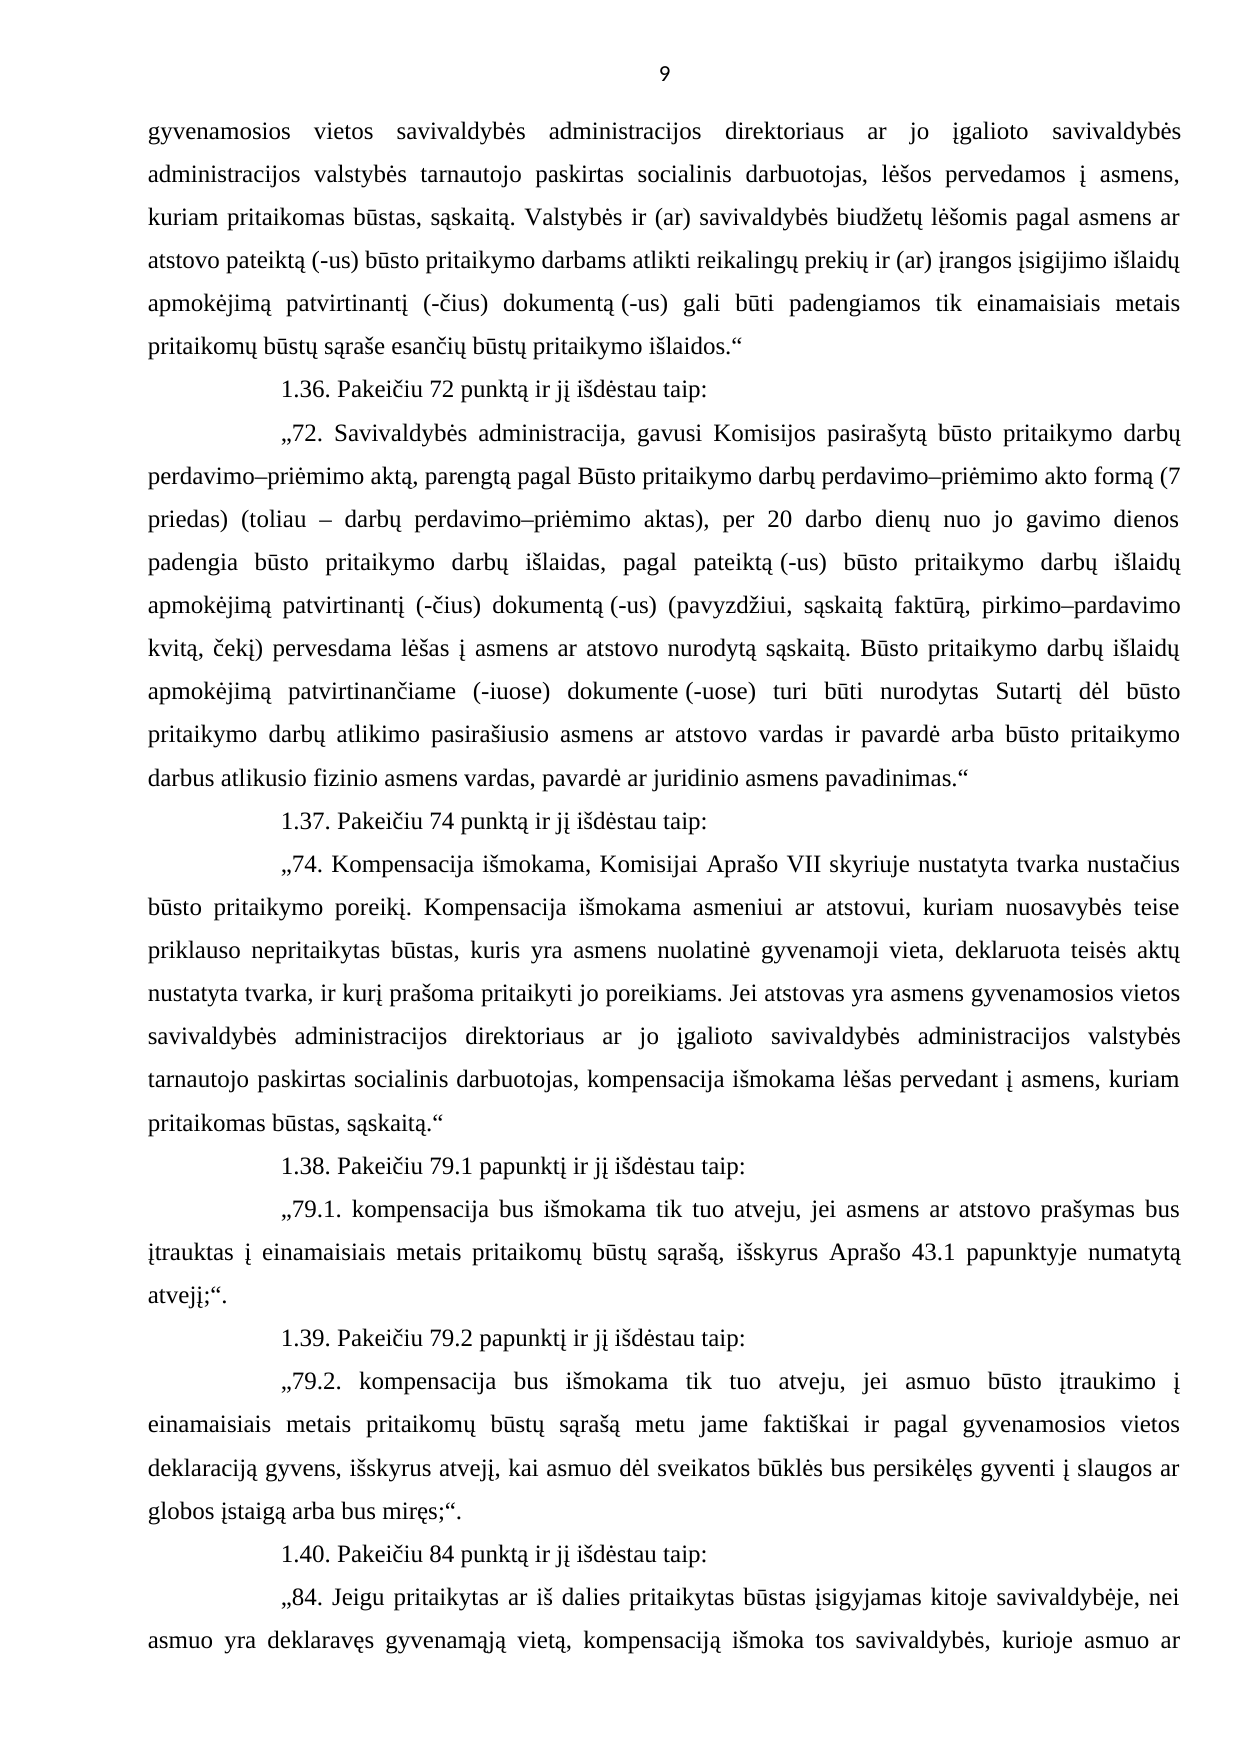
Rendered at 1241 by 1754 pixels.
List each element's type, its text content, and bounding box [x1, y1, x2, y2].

text „84. Jeigu pritaikytas ar iš dalies pritaikytas būstas įsigyjamas kitoje savivaldybėje, nei asmuo yra deklaravęs gyvenamąją vietą, kompensaciją išmoka tos savivaldybės, kurioje asmuo ar [148, 1582, 1181, 1654]
text 1.39. Pakeičiu 79.2 papunktį ir jį išdėstau taip: [148, 1323, 1181, 1352]
text „74. Kompensacija išmokama, Komisijai Aprašo VII skyriuje nustatyta tvarka nustačius būsto pritaikymo poreikį. Kompensacija išmokama asmeniui ar atstovui, kuriam nuosavybės teise priklauso nepritaikytas būstas, kuris yra asmens nuolatinė gyvenamoji vieta, deklaruota teisės aktų nustatyta tvarka, ir kurį prašoma pritaikyti jo poreikiams. Jei atstovas yra asmens gyvenamosios vietos savivaldybės administracijos direktoriaus ar jo įgalioto savivaldybės administracijos valstybės tarnautojo paskirtas socialinis darbuotojas, kompensacija išmokama lėšas pervedant į asmens, kuriam pritaikomas būstas, sąskaitą.“ [148, 849, 1181, 1136]
text 1.40. Pakeičiu 84 punktą ir jį išdėstau taip: [148, 1539, 1181, 1568]
text „79.2. kompensacija bus išmokama tik tuo atveju, jei asmuo būsto įtraukimo į einamaisiais metais pritaikomų būstų sąrašą metu jame faktiškai ir pagal gyvenamosios vietos deklaraciją gyvens, išskyrus atvejį, kai asmuo dėl sveikatos būklės bus persikėlęs gyventi į slaugos ar globos įstaigą arba bus miręs;“. [148, 1366, 1181, 1524]
text „79.1. kompensacija bus išmokama tik tuo atveju, jei asmens ar atstovo prašymas bus įtrauktas į einamaisiais metais pritaikomų būstų sąrašą, išskyrus Aprašo 43.1 papunktyje numatytą atvejį;“. [148, 1194, 1181, 1309]
text 1.37. Pakeičiu 74 punktą ir jį išdėstau taip: [148, 806, 1181, 834]
text „72. Savivaldybės administracija, gavusi Komisijos pasirašytą būsto pritaikymo darbų perdavimo–priėmimo aktą, parengtą pagal Būsto pritaikymo darbų perdavimo–priėmimo akto formą (7 priedas) (toliau – darbų perdavimo–priėmimo aktas), per 20 darbo dienų nuo jo gavimo dienos padengia būsto pritaikymo darbų išlaidas, pagal pateiktą (-us) būsto pritaikymo darbų išlaidų apmokėjimą patvirtinantį (-čius) dokumentą (-us) (pavyzdžiui, sąskaitą faktūrą, pirkimo–pardavimo kvitą, čekį) pervesdama lėšas į asmens ar atstovo nurodytą sąskaitą. Būsto pritaikymo darbų išlaidų apmokėjimą patvirtinančiame (-iuose) dokumente (-uose) turi būti nurodytas Sutartį dėl būsto pritaikymo darbų atlikimo pasirašiusio asmens ar atstovo vardas ir pavardė arba būsto pritaikymo darbus atlikusio fizinio asmens vardas, pavardė ar juridinio asmens pavadinimas.“ [148, 418, 1181, 791]
text gyvenamosios vietos savivaldybės administracijos direktoriaus ar jo įgalioto savivaldybės administracijos valstybės tarnautojo paskirtas socialinis darbuotojas, lėšos pervedamos į asmens, kuriam pritaikomas būstas, sąskaitą. Valstybės ir (ar) savivaldybės biudžetų lėšomis pagal asmens ar atstovo pateiktą (‑us) būsto pritaikymo darbams atlikti reikalingų prekių ir (ar) įrangos įsigijimo išlaidų apmokėjimą patvirtinantį (-čius) dokumentą (-us) gali būti padengiamos tik einamaisiais metais pritaikomų būstų sąraše esančių būstų pritaikymo išlaidos.“ [148, 116, 1181, 360]
text 1.38. Pakeičiu 79.1 papunktį ir jį išdėstau taip: [148, 1151, 1181, 1179]
text 1.36. Pakeičiu 72 punktą ir jį išdėstau taip: [148, 374, 1181, 403]
